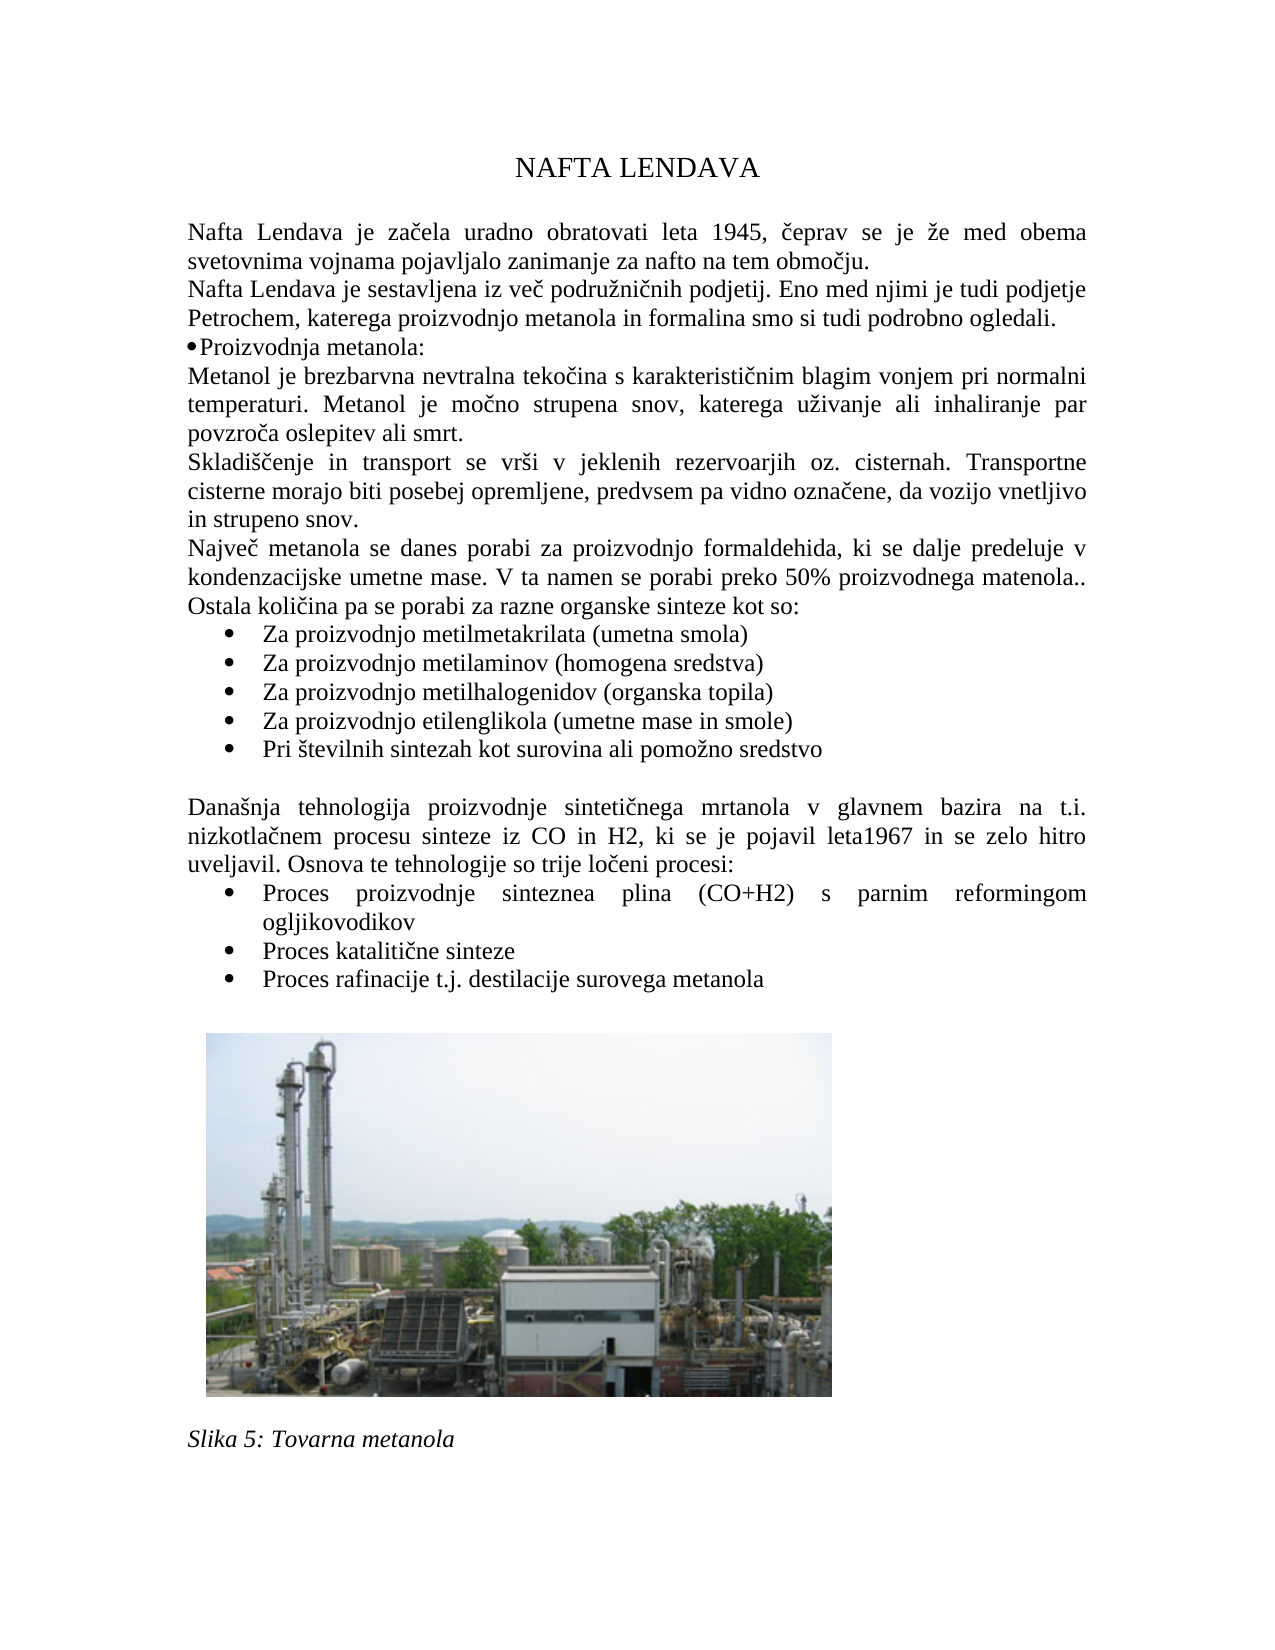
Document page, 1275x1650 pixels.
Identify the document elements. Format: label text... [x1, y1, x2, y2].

list Proces katalitične sinteze [225, 936, 1087, 964]
list Za proizvodnjo metilmetakrilata (umetna smola) [225, 619, 1087, 648]
text Nafta Lendava je začela uradno obratovati leta 1945, čeprav se je že med obema svetovnima vojnama pojavljalo zanimanje za nafto na tem območju. [187, 217, 1087, 274]
list Za proizvodnjo etilenglikola (umetne mase in smole) [225, 706, 1087, 734]
text Današnja tehnologija proizvodnje sintetičnega mrtanola v glavnem bazira na t.i. nizkotlačnem procesu sinteze iz CO in H2, ki se je pojavil leta1967 in se zelo hitro uveljavil. Osnova te tehnologije so trije ločeni procesi: [187, 792, 1087, 878]
list Za proizvodnjo metilaminov (homogena sredstva) [225, 648, 1087, 677]
list Proizvodnja metanola: [187, 332, 1087, 361]
text NAFTA LENDAVA [187, 150, 1087, 183]
text Metanol je brezbarvna nevtralna tekočina s karakterističnim blagim vonjem pri normalni temperaturi. Metanol je močno strupena snov, katerega uživanje ali inhaliranje par povzroča oslepitev ali smrt. [187, 361, 1087, 447]
text Slika 5: Tovarna metanola [187, 1424, 1087, 1453]
picture [206, 1033, 832, 1397]
text Nafta Lendava je sestavljena iz več podružničnih podjetij. Eno med njimi je tudi podjetje Petrochem, katerega proizvodnjo metanola in formalina smo si tudi podrobno ogledali. [187, 274, 1087, 332]
list Pri številnih sintezah kot surovina ali pomožno sredstvo [225, 734, 1087, 763]
text Največ metanola se danes porabi za proizvodnjo formaldehida, ki se dalje predeluje v kondenzacijske umetne mase. V ta namen se porabi preko 50% proizvodnega matenola.. Ostala količina pa se porabi za razne organske sinteze kot so: [187, 533, 1087, 619]
list Proces rafinacije t.j. destilacije surovega metanola [225, 964, 1087, 993]
list Proces proizvodnje sinteznea plina (CO+H2) s parnim reformingom ogljikovodikov [225, 878, 1087, 936]
list Za proizvodnjo metilhalogenidov (organska topila) [225, 677, 1087, 706]
text Skladiščenje in transport se vrši v jeklenih rezervoarjih oz. cisternah. Transportne cisterne morajo biti posebej opremljene, predvsem pa vidno označene, da vozijo vnetljivo in strupeno snov. [187, 447, 1087, 533]
